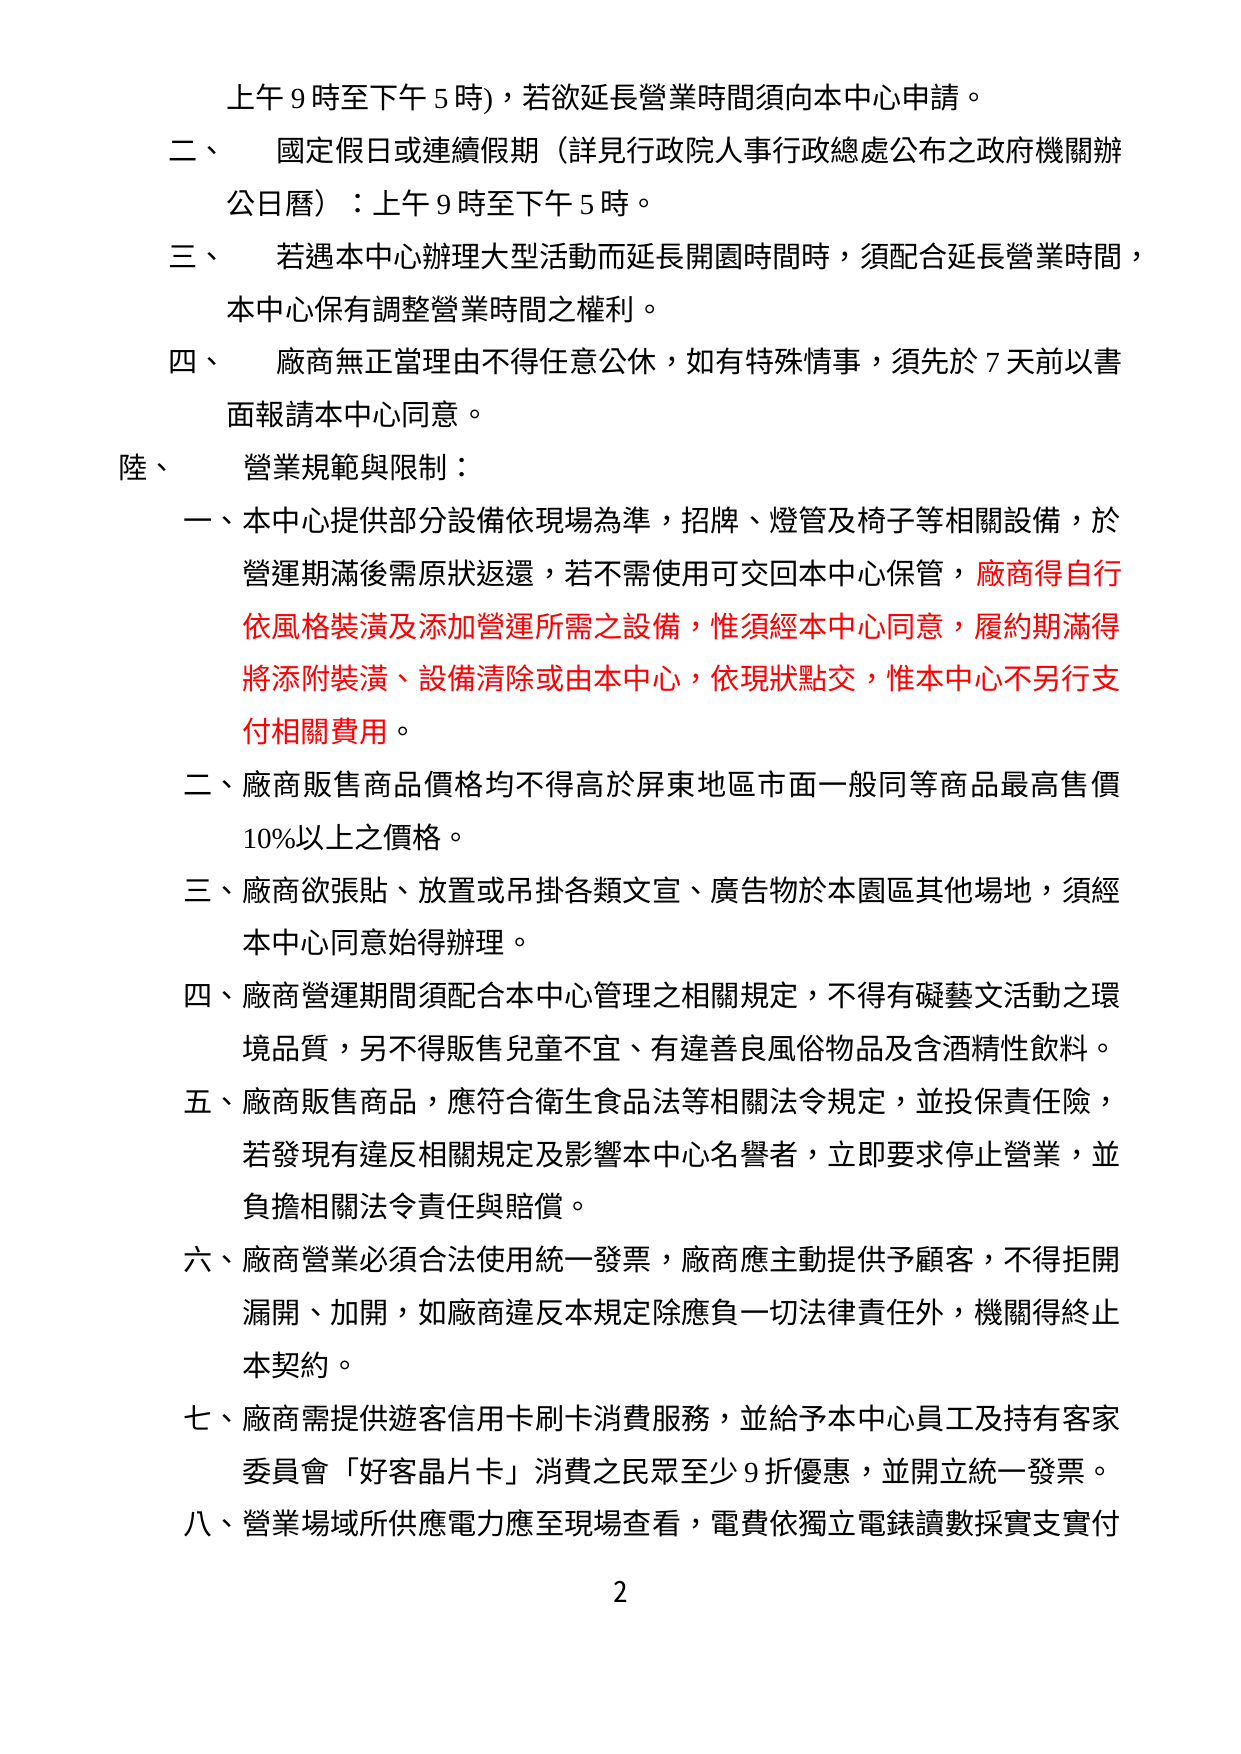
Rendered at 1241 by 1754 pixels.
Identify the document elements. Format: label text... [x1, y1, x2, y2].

list 廠商販售商品價格均不得高於屏東地區市面一般同等商品最高售價10%以上之價格。 [183, 762, 1123, 857]
list 廠商欲張貼、放置或吊掛各類文宣、廣告物於本園區其他場地，須經本中心同意始得辦理。 [183, 867, 1123, 962]
list 國定假日或連續假期（詳見行政院人事行政總處公布之政府機關辦公日曆）：上午9時至下午5時。 [168, 128, 1123, 223]
list 廠商營業必須合法使用統一發票，廠商應主動提供予顧客，不得拒開、漏開、加開，如廠商違反本規定除應負一切法律責任外，機關得終止本契約。 [183, 1237, 1123, 1385]
list 廠商需提供遊客信用卡刷卡消費服務，並給予本中心員工及持有客家委員會「好客晶片卡」消費之民眾至少9折優惠，並開立統一發票。 [183, 1395, 1123, 1490]
list 廠商營運期間須配合本中心管理之相關規定，不得有礙藝文活動之環境品質，另不得販售兒童不宜、有違善良風俗物品及含酒精性飲料。 [183, 973, 1123, 1068]
list 營業規範與限制： [118, 445, 1123, 487]
list 若遇本中心辦理大型活動而延長開園時間時，須配合延長營業時間，本中心保有調整營業時間之權利。 [168, 233, 1123, 328]
list 營業場域所供應電力應至現場查看，電費依獨立電錶讀數採實支實付 [183, 1501, 1123, 1543]
list 廠商無正當理由不得任意公休，如有特殊情事，須先於7天前以書面報請本中心同意。 [168, 339, 1123, 434]
list 上午9時至下午5時)，若欲延長營業時間須向本中心申請。 [168, 75, 1123, 117]
list 本中心提供部分設備依現場為準，招牌、燈管及椅子等相關設備，於營運期滿後需原狀返還，若不需使用可交回本中心保管，廠商得自行依風格裝潢及添加營運所需之設備，惟須經本中心同意，履約期滿得將添附裝潢、設備清除或由本中心，依現狀點交，惟本中心不另行支付相關費用。 [183, 497, 1123, 751]
list 廠商販售商品，應符合衛生食品法等相關法令規定，並投保責任險，若發現有違反相關規定及影響本中心名譽者，立即要求停止營業，並負擔相關法令責任與賠償。 [183, 1078, 1123, 1226]
